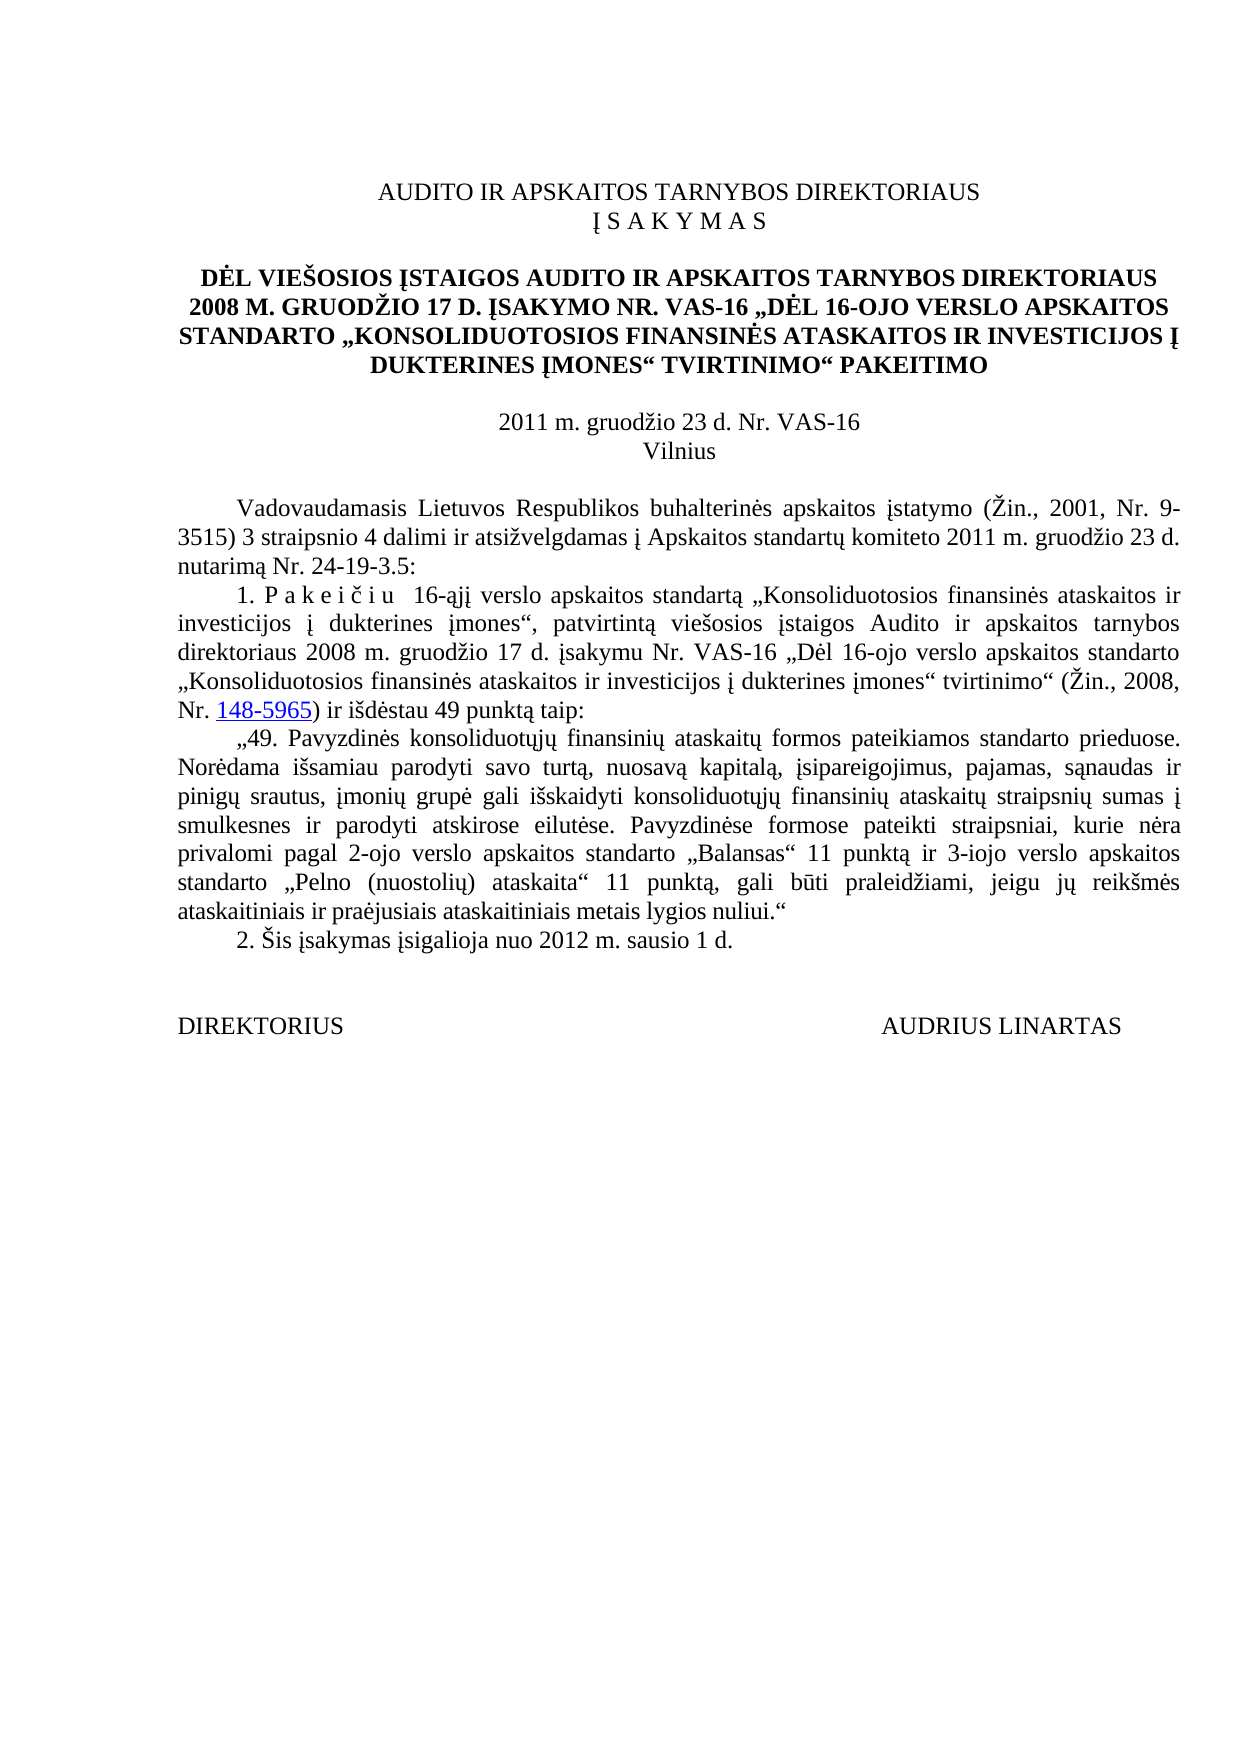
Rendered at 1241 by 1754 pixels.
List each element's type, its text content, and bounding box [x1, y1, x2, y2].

text 2. Šis įsakymas įsigalioja nuo 2012 m. sausio 1 d. [177, 925, 1181, 953]
text 1. Pakeičiu 16-ąjį verslo apskaitos standartą „Konsoliduotosios finansinės ataskaitos ir investicijos į dukterines įmones“, patvirtintą viešosios įstaigos Audito ir apskaitos tarnybos direktoriaus 2008 m. gruodžio 17 d. įsakymu Nr. VAS-16 „Dėl 16-ojo verslo apskaitos standarto „Konsoliduotosios finansinės ataskaitos ir investicijos į dukterines įmones“ tvirtinimo“ (Žin., 2008, Nr. 148-5965) ir išdėstau 49 punktą taip: [177, 580, 1181, 723]
text Vadovaudamasis Lietuvos Respublikos buhalterinės apskaitos įstatymo (Žin., 2001, Nr. 9-3515) 3 straipsnio 4 dalimi ir atsižvelgdamas į Apskaitos standartų komiteto 2011 m. gruodžio 23 d. nutarimą Nr. 24-19-3.5: [177, 493, 1181, 580]
text DĖL VIEŠOSIOS ĮSTAIGOS AUDITO IR APSKAITOS TARNYBOS DIREKTORIAUS 2008 M. GRUODŽIO 17 D. ĮSAKYMO Nr. VAS-16 „DĖL 16-OJO VERSLO APSKAITOS STANDARTO „KONSOLIDUOTOSIOS FINANSINĖS ATASKAITOS IR INVESTICIJOS Į DUKTERINES ĮMONES“ TVIRTINIMO“ PAKEITIMO [177, 263, 1181, 378]
text Vilnius [177, 436, 1181, 465]
text „49. Pavyzdinės konsoliduotųjų finansinių ataskaitų formos pateikiamos standarto prieduose. Norėdama išsamiau parodyti savo turtą, nuosavą kapitalą, įsipareigojimus, pajamas, sąnaudas ir pinigų srautus, įmonių grupė gali išskaidyti konsoliduotųjų finansinių ataskaitų straipsnių sumas į smulkesnes ir parodyti atskirose eilutėse. Pavyzdinėse formose pateikti straipsniai, kurie nėra privalomi pagal 2-ojo verslo apskaitos standarto „Balansas“ 11 punktą ir 3-iojo verslo apskaitos standarto „Pelno (nuostolių) ataskaita“ 11 punktą, gali būti praleidžiami, jeigu jų reikšmės ataskaitiniais ir praėjusiais ataskaitiniais metais lygios nuliui.“ [177, 723, 1181, 925]
text 2011 m. gruodžio 23 d. Nr. VAS-16 [177, 407, 1181, 436]
text Audito ir APSKAITOS tarnybOS DIREKTORiAUS [177, 177, 1181, 206]
text ĮSAKYMAS [177, 206, 1181, 235]
text Direktorius Audrius Linartas [177, 1011, 1181, 1040]
